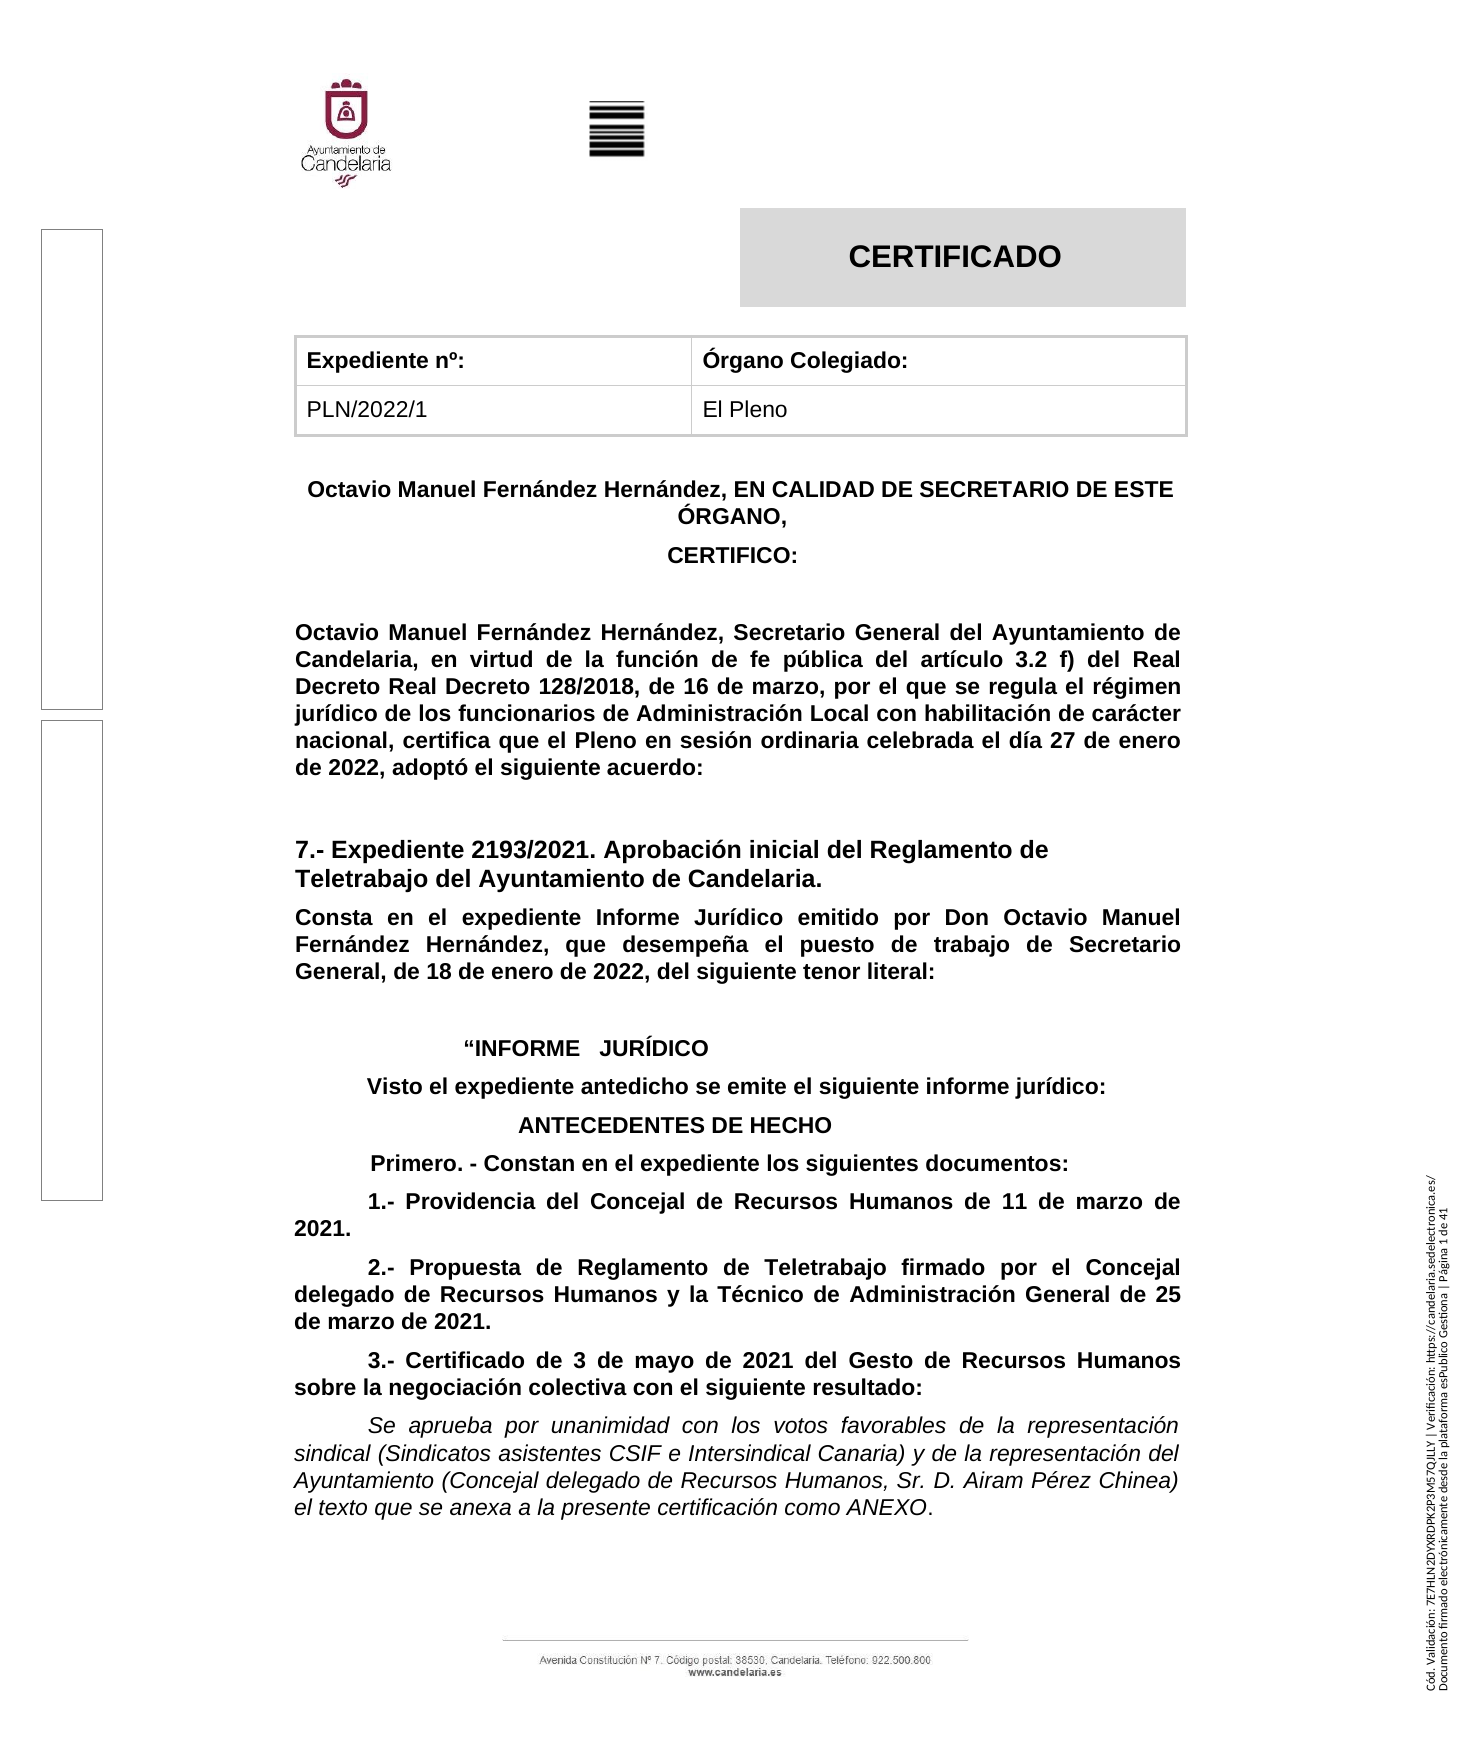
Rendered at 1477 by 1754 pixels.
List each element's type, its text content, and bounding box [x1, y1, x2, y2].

text Consta en el expediente Informe Jurídico emitido por Don Octavio Manuel Fernández Hernández, que desempeña el puesto de trabajo de Secretario General, de 18 de enero de 2022, del siguiente tenor literal: [295, 903, 1182, 984]
table_header Órgano Colegiado: [692, 338, 1185, 384]
text Visto el expediente antedicho se emite el siguiente informe jurídico: [297, 1073, 1182, 1099]
text 7.- Expediente 2193/2021. Aprobación inicial del Reglamento de Teletrabajo del Ayuntamiento de Candelaria. [295, 836, 1183, 893]
text 1.- Providencia del Concejal de Recursos Humanos de 11 de marzo de 2021. [294, 1188, 1182, 1242]
text Octavio Manuel Fernández Hernández, EN CALIDAD DE SECRETARIO DE ESTE [307, 476, 1182, 502]
text Octavio Manuel Fernández Hernández, Secretario General del Ayuntamiento de Candelaria, en virtud de la función de fe pública del artículo 3.2 f) del Real Decreto Real Decreto 128/2018, de 16 de marzo, por el que se regula el régimen jurídico de los funcionarios de Administración Local con habilitación de carácter nacional, certifica que el Pleno en sesión ordinaria celebrada el día 27 de enero de 2022, adoptó el siguiente acuerdo: [295, 619, 1182, 780]
text Se aprueba por unanimidad con los votos favorables de la representación sindical (Sindicatos asistentes CSIF e Intersindical Canaria) y de la representación del Ayuntamiento (Concejal delegado de Recursos Humanos, Sr. D. Airam Pérez Chinea) el texto que se anexa a la presente certificación como ANEXO. [294, 1412, 1182, 1520]
text Primero. - Constan en el expediente los siguientes documentos: [370, 1150, 1182, 1176]
table_cell El Pleno [692, 386, 1185, 434]
text “INFORME JURÍDICO [297, 1035, 1034, 1061]
table_header CERTIFICADO [740, 208, 1186, 307]
table_cell PLN/2022/1 [297, 386, 691, 434]
text ÓRGANO, [297, 503, 1180, 529]
text 2.- Propuesta de Reglamento de Teletrabajo firmado por el Concejal delegado de Recursos Humanos y la Técnico de Administración General de 25 de marzo de 2021. [294, 1254, 1182, 1334]
text 3.- Certificado de 3 de mayo de 2021 del Gesto de Recursos Humanos sobre la negociación colectiva con el siguiente resultado: [294, 1347, 1182, 1400]
text ANTECEDENTES DE HECHO [518, 1112, 1182, 1138]
text CERTIFICO: [297, 542, 1180, 568]
table_header Expediente nº: [297, 338, 691, 384]
